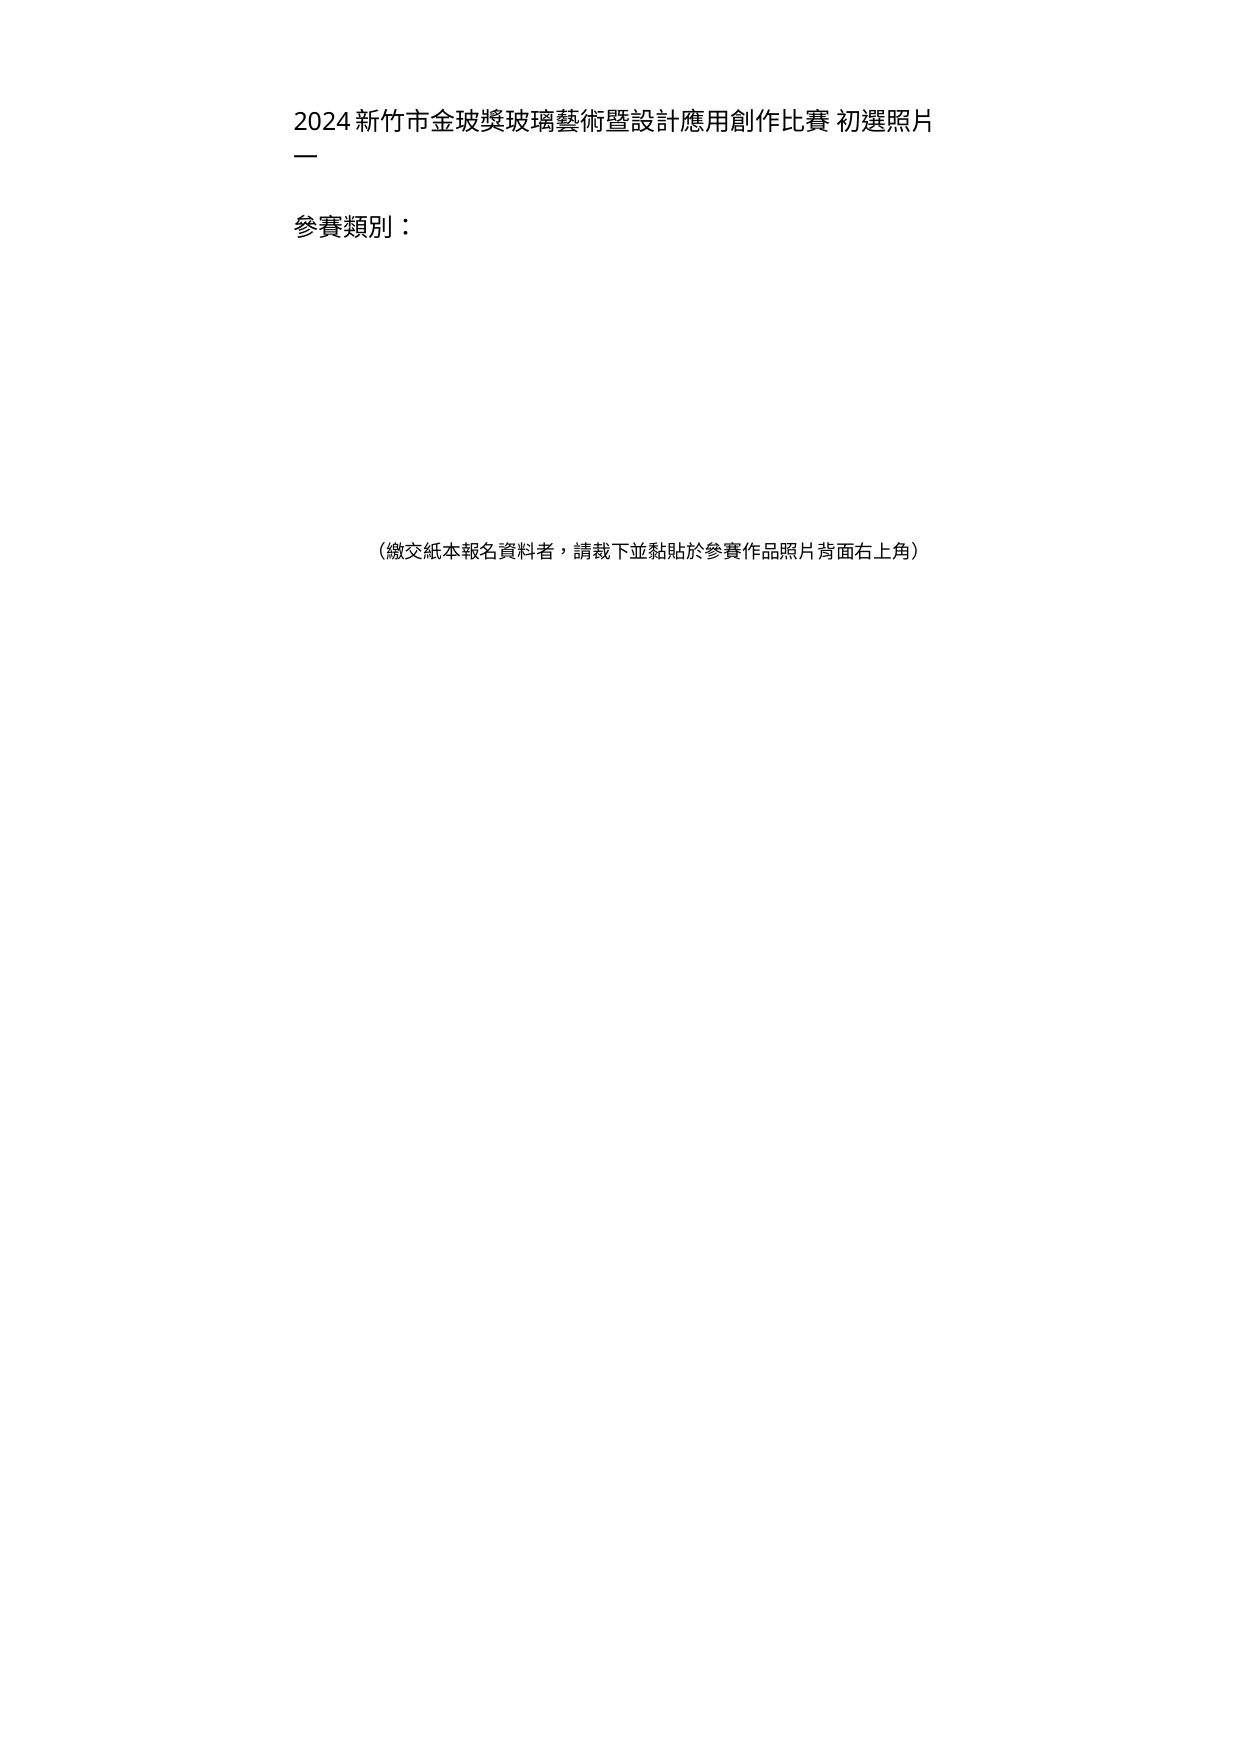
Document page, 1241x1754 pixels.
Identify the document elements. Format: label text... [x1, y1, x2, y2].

text 2024新竹市金玻獎玻璃藝術暨設計應用創作比賽 初選照片一 [293, 101, 947, 173]
text 參賽類別： [293, 208, 947, 244]
text （繳交紙本報名資料者，請裁下並黏貼於參賽作品照片背面右上角） [123, 536, 1173, 564]
